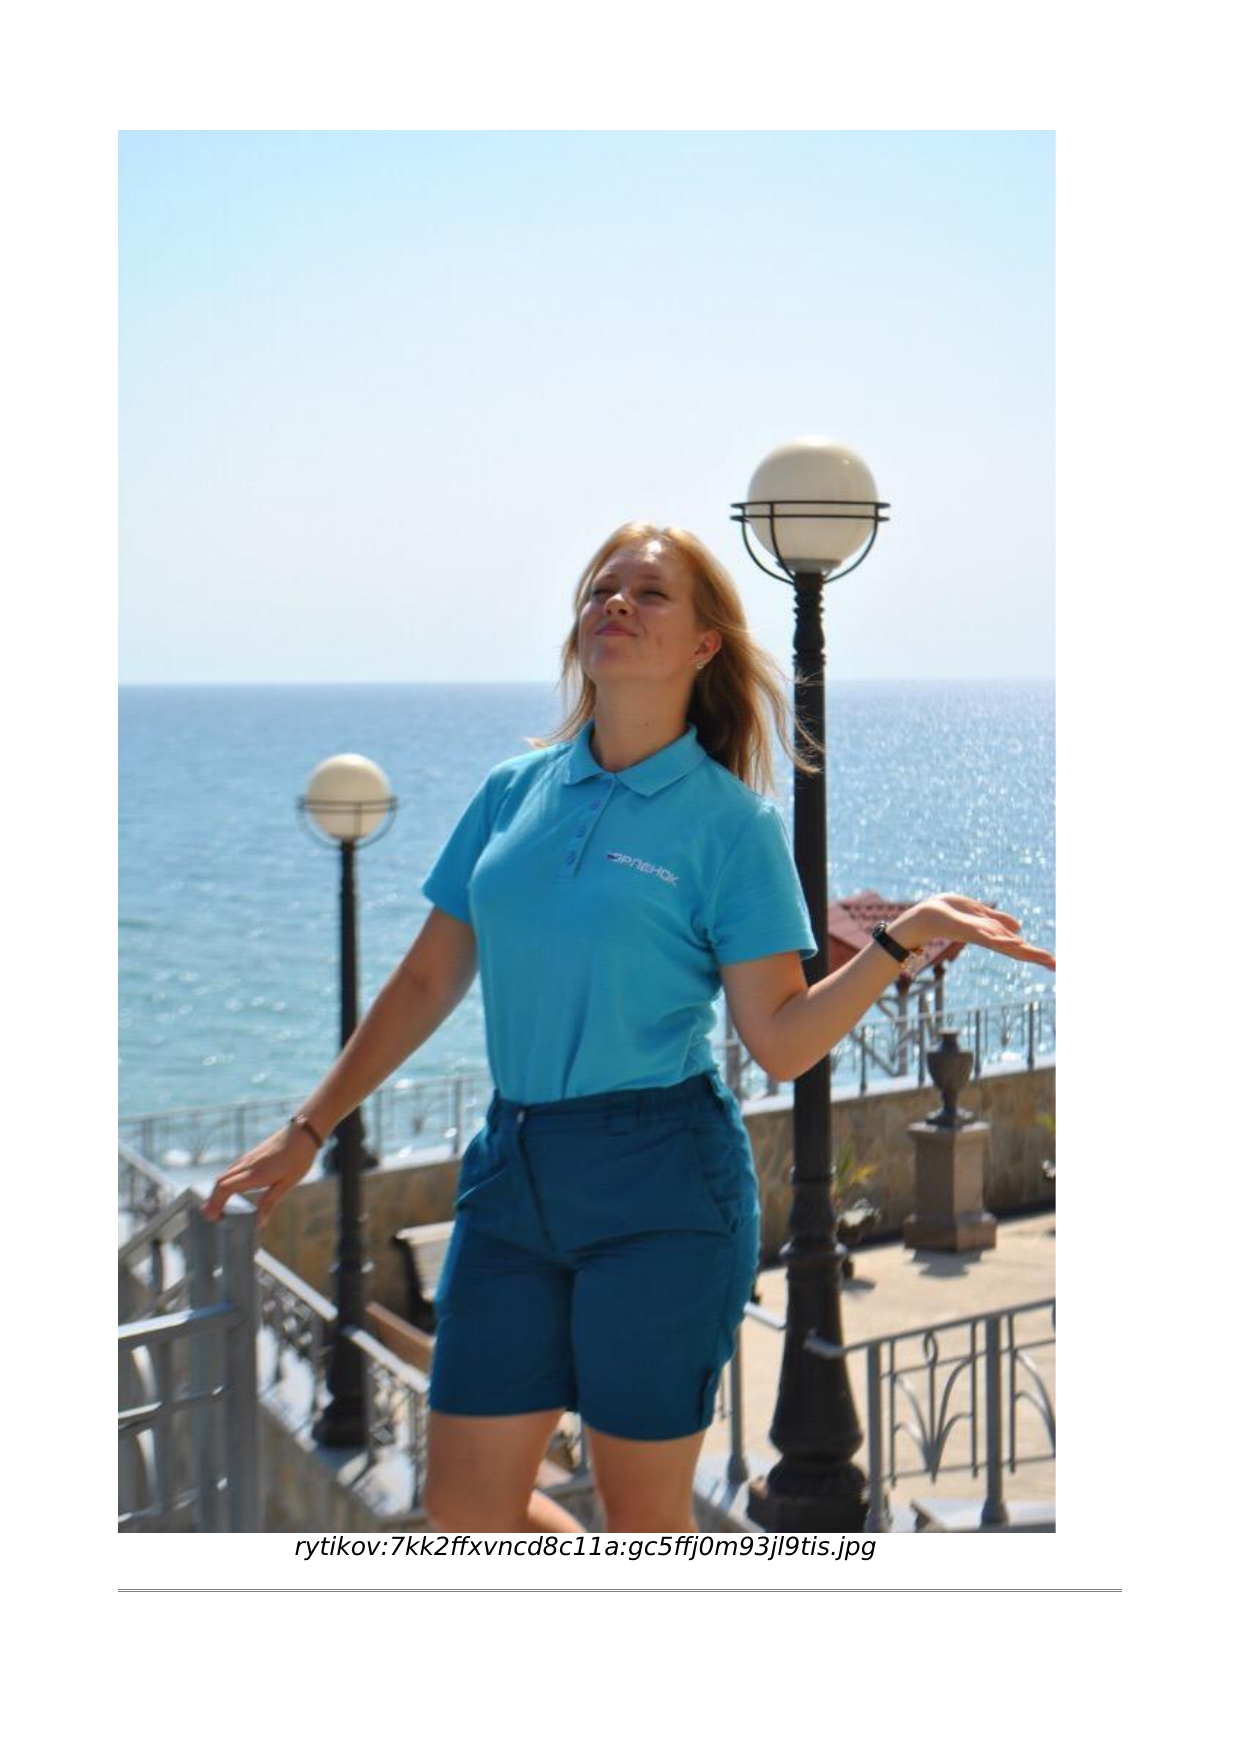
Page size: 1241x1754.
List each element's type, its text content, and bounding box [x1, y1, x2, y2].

picture [118, 130, 1056, 1533]
text rytikov:7kk2ffxvncd8c11a:gc5ffj0m93jl9tis.jpg [118, 1533, 1056, 1562]
